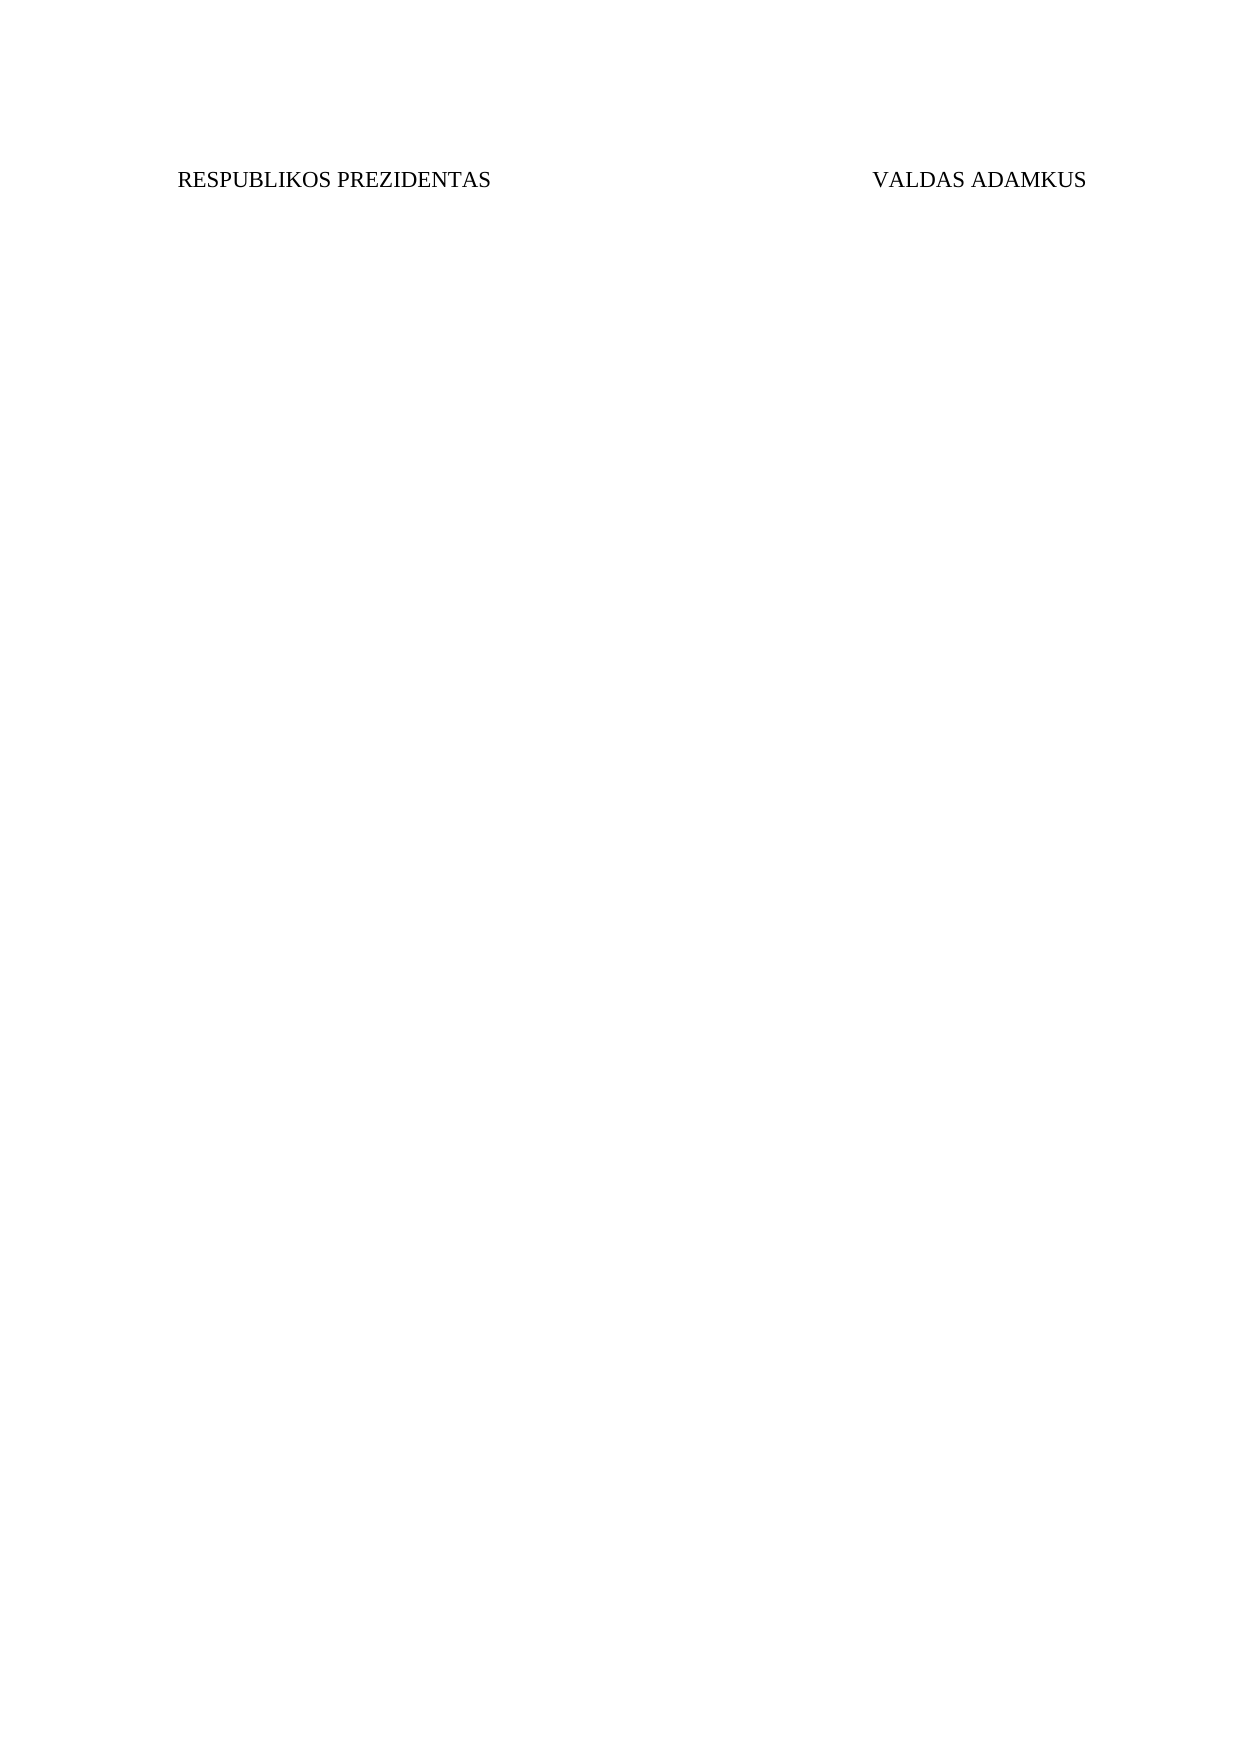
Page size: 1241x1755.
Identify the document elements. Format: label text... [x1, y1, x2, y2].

text RESPUBLIKOS PREZIDENTAS VALDAS ADAMKUS [177, 166, 1152, 192]
